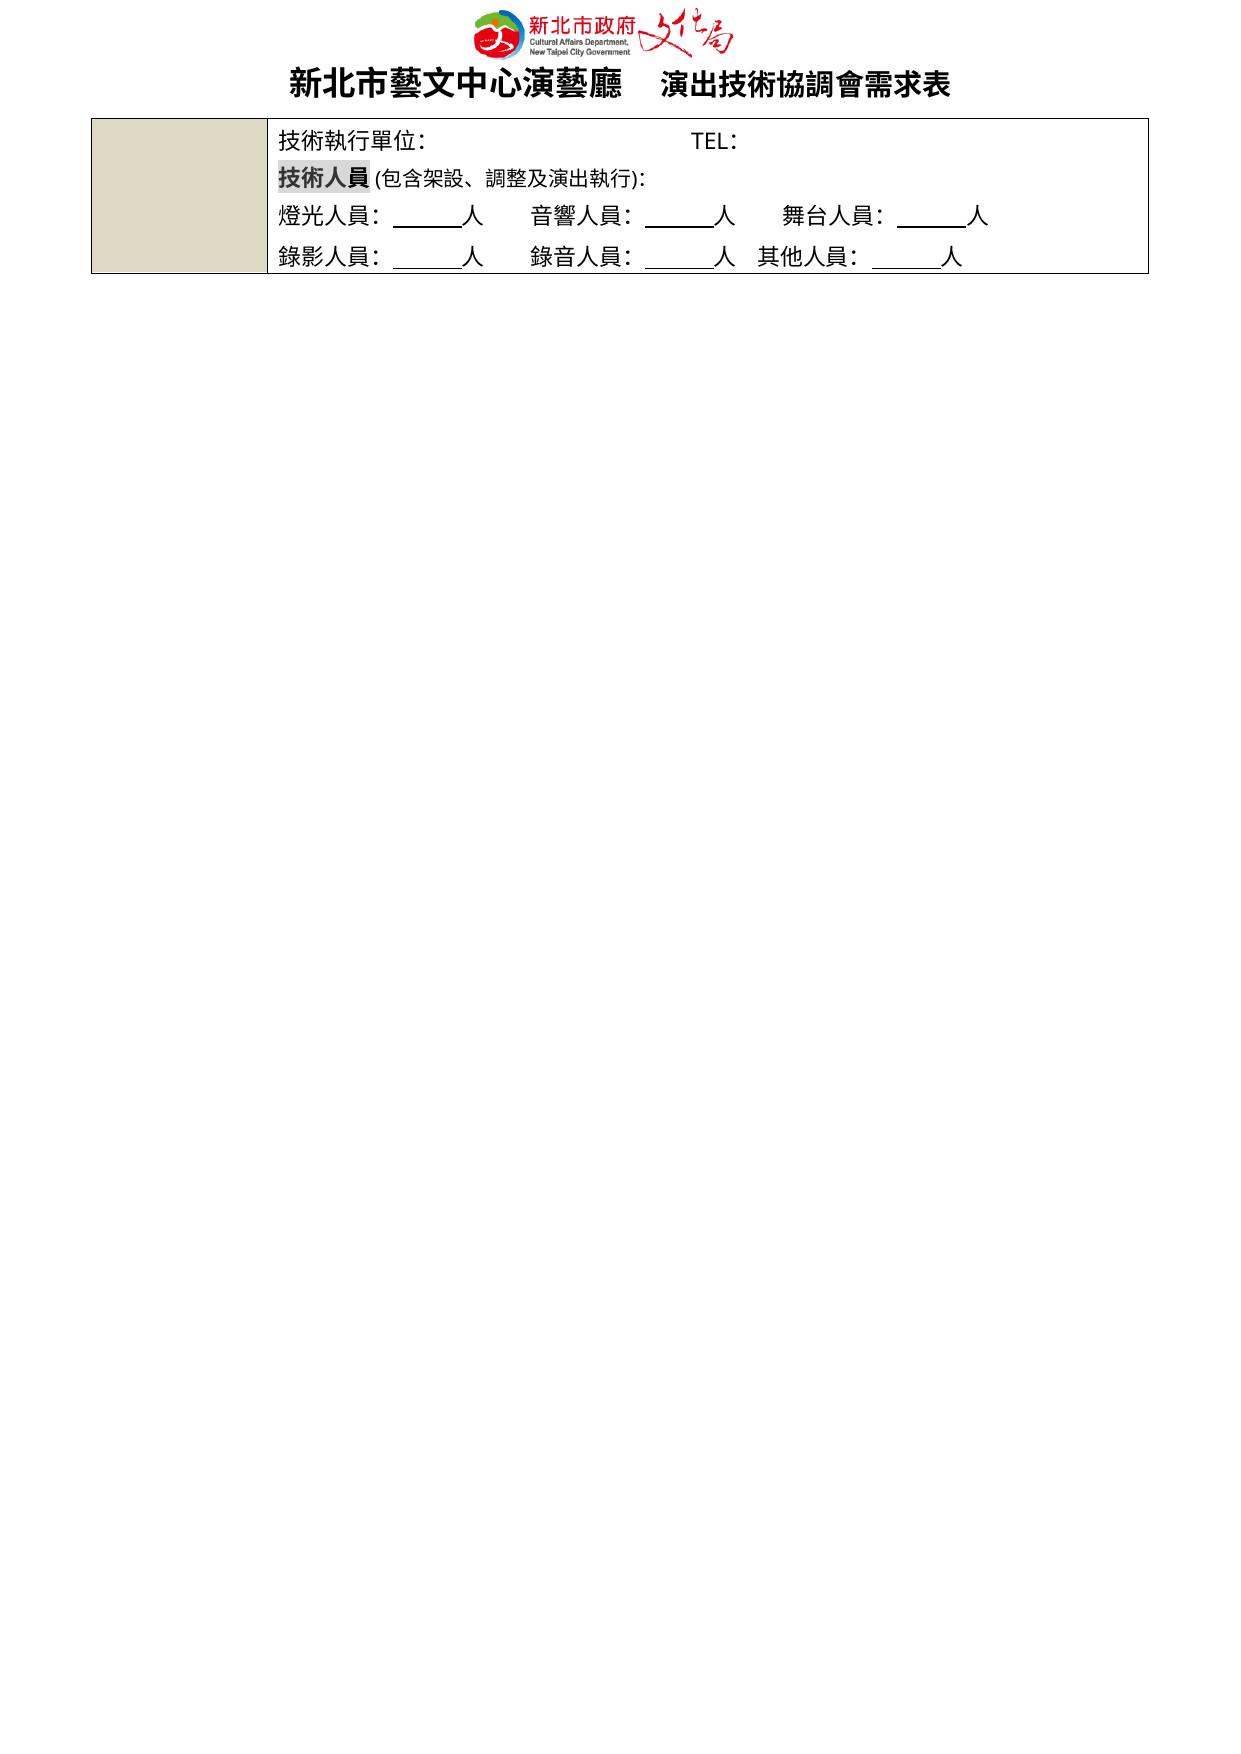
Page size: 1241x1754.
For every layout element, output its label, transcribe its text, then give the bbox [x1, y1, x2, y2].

table_header 技術執行單位： TEL： 技術人員 (包含架設、調整及演出執行)： 燈光人員： 人 音響人員： 人 舞台人員： 人 錄影人員： 人 錄音人員： 人 其他人員： 人 [268, 119, 1148, 272]
table_header [92, 119, 267, 272]
picture [468, 3, 741, 67]
